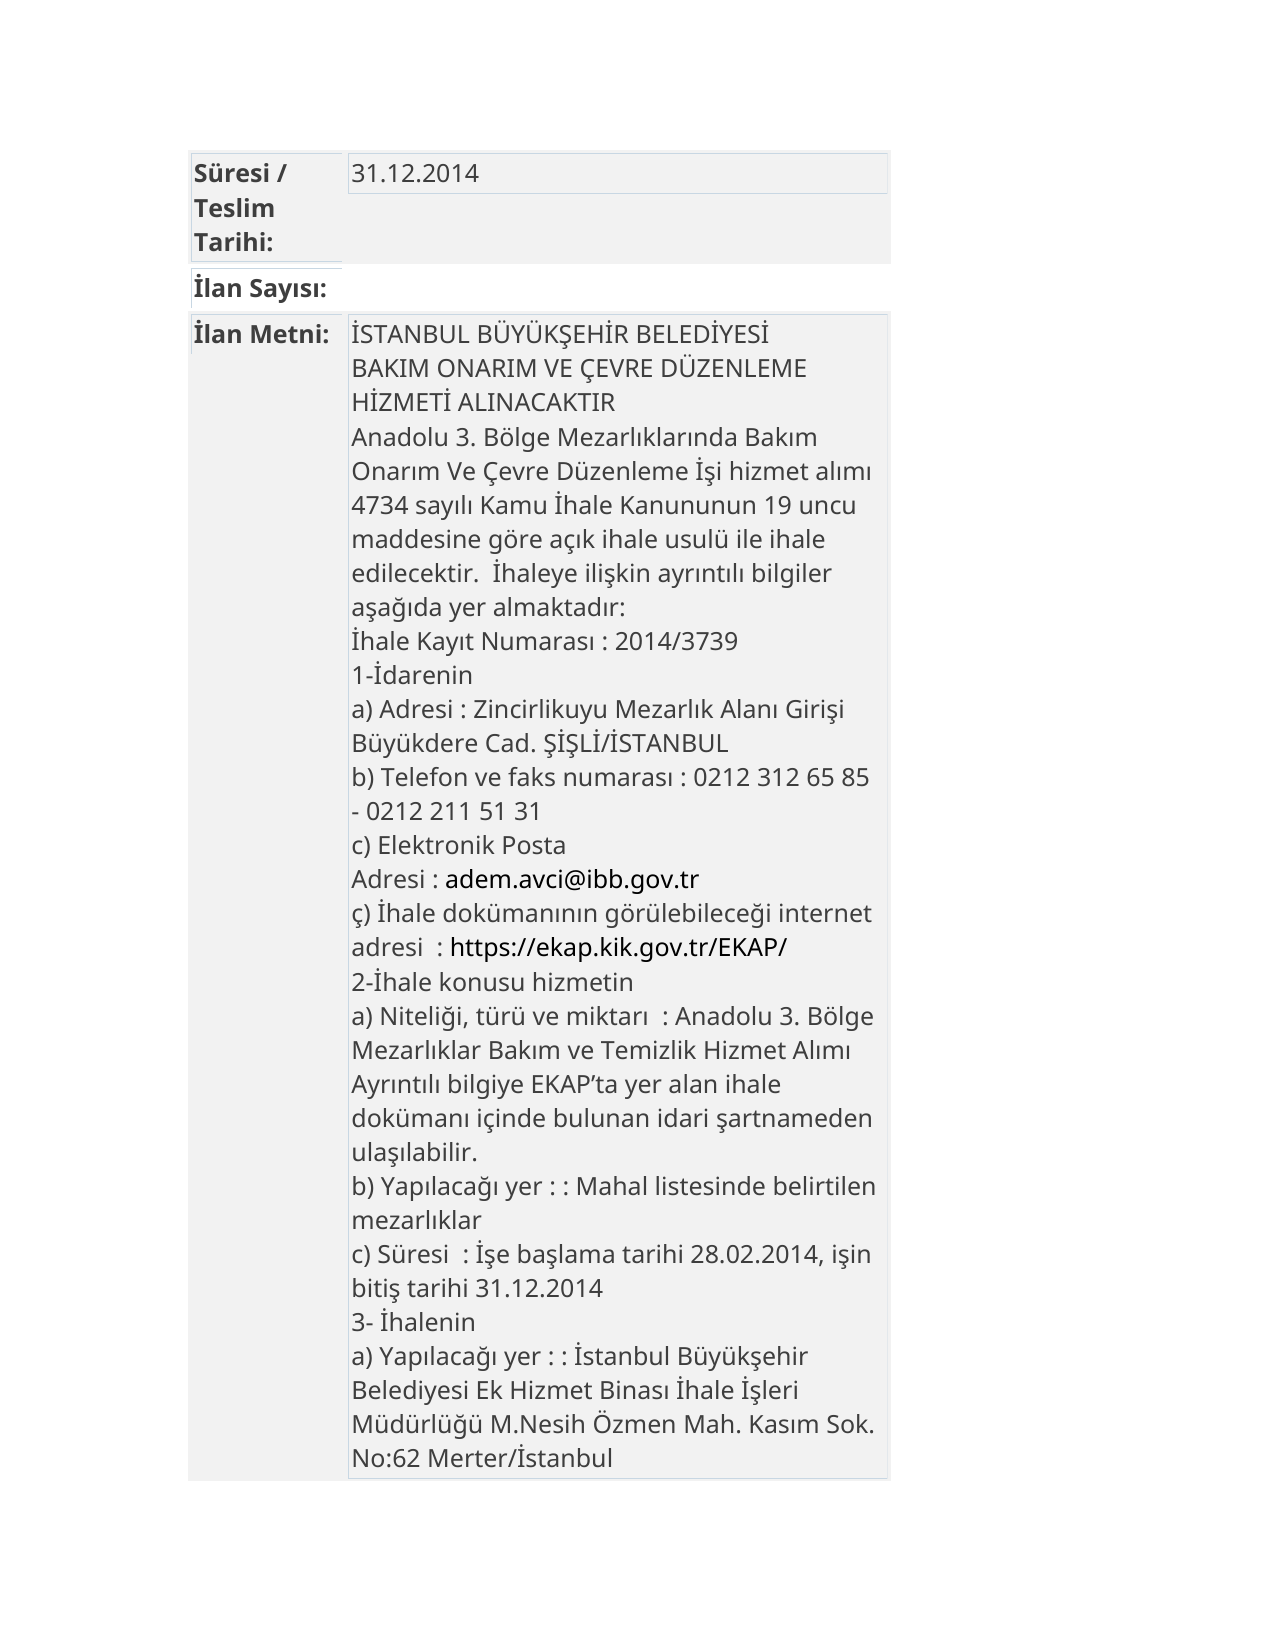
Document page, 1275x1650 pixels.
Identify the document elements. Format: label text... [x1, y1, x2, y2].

table_cell Süresi / Teslim Tarihi: [188, 150, 345, 264]
table_cell 31.12.2014 [345, 150, 891, 264]
table_cell İSTANBUL BÜYÜKŞEHİR BELEDİYESİ BAKIM ONARIM VE ÇEVRE DÜZENLEME HİZMETİ ALINACAKTIR Anadolu 3. Bölge Mezarlıklarında Bakım Onarım Ve Çevre Düzenleme İşi hizmet alımı 4734 sayılı Kamu İhale Kanununun 19 uncu maddesine göre açık ihale usulü ile ihale edilecektir. İhaleye ilişkin ayrıntılı bilgiler aşağıda yer almaktadır: İhale Kayıt Numarası : 2014/3739 1-İdarenin a) Adresi : Zincirlikuyu Mezarlık Alanı Girişi Büyükdere Cad. ŞİŞLİ/İSTANBUL b) Telefon ve faks numarası : 0212 312 65 85 - 0212 211 51 31 c) Elektronik Posta Adresi : adem.avci@ibb.gov.tr ç) İhale dokümanının görülebileceği internet adresi : https://ekap.kik.gov.tr/EKAP/ 2-İhale konusu hizmetin a) Niteliği, türü ve miktarı : Anadolu 3. Bölge Mezarlıklar Bakım ve Temizlik Hizmet Alımı Ayrıntılı bilgiye EKAP’ta yer alan ihale dokümanı içinde bulunan idari şartnameden ulaşılabilir. b) Yapılacağı yer : : Mahal listesinde belirtilen mezarlıklar c) Süresi : İşe başlama tarihi 28.02.2014, işin bitiş tarihi 31.12.2014 3- İhalenin a) Yapılacağı yer : : İstanbul Büyükşehir Belediyesi Ek Hizmet Binası İhale İşleri Müdürlüğü M.Nesih Özmen Mah. Kasım Sok. No:62 Merter/İstanbul [345, 311, 891, 1481]
table_cell İlan Metni: [188, 311, 345, 1481]
table_cell İlan Sayısı: [188, 265, 345, 311]
table_cell [345, 265, 891, 311]
